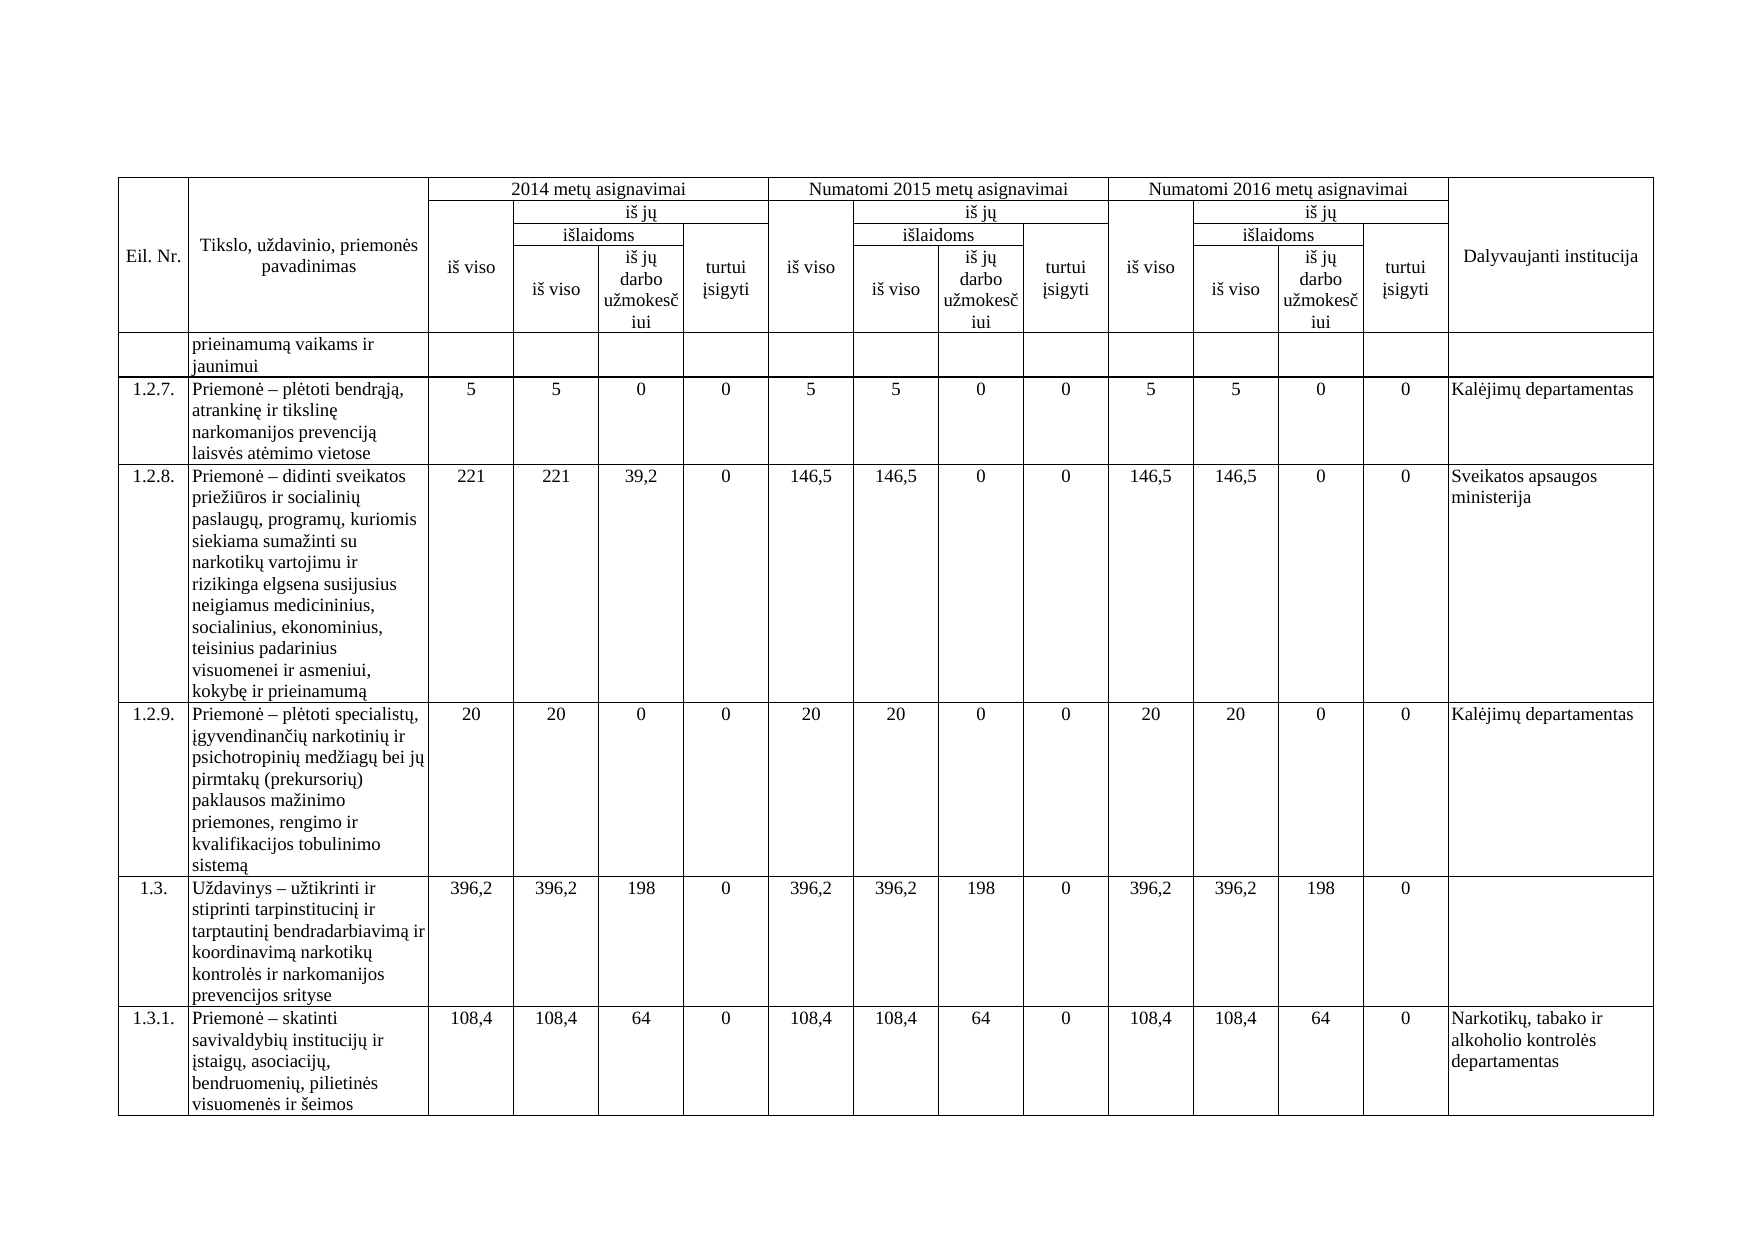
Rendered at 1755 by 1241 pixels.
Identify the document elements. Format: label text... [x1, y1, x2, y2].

table_cell 20 [1194, 703, 1278, 876]
table_header Tikslo, uždavinio, priemonės pavadinimas [189, 178, 428, 332]
table_cell 0 [939, 378, 1023, 464]
table_cell [1109, 333, 1193, 376]
table_cell iš viso [854, 246, 938, 332]
table_cell 0 [1279, 465, 1363, 702]
table_cell 0 [1279, 378, 1363, 464]
table_cell 0 [1024, 465, 1108, 702]
table_cell Kalėjimų departamentas [1449, 378, 1653, 464]
table_cell 0 [1024, 703, 1108, 876]
table_cell [1364, 333, 1448, 376]
table_cell iš jų [854, 201, 1108, 222]
table_cell 0 [684, 1007, 768, 1115]
table_cell 0 [1364, 877, 1448, 1006]
table_cell Uždavinys – užtikrinti ir stiprinti tarpinstitucinį ir tarptautinį bendradarbiavimą ir koordinavimą narkotikų kontrolės ir narkomanijos prevencijos srityse [189, 877, 428, 1006]
table_cell iš jų darbo užmokesčiui [1279, 246, 1363, 332]
table_cell iš viso [429, 201, 513, 332]
table_cell Sveikatos apsaugos ministerija [1449, 465, 1653, 702]
table_header 2014 metų asignavimai [429, 178, 768, 200]
table_cell [1449, 333, 1653, 376]
table_cell 108,4 [769, 1007, 853, 1115]
table_cell iš jų darbo užmokesčiui [599, 246, 683, 332]
table_cell Priemonė – skatinti savivaldybių institucijų ir įstaigų, asociacijų, bendruomenių, pilietinės visuomenės ir šeimos [189, 1007, 428, 1115]
table_cell [429, 333, 513, 376]
table_cell 0 [1364, 378, 1448, 464]
table_cell 1.2.7. [119, 378, 188, 464]
table_cell 396,2 [1194, 877, 1278, 1006]
table_cell turtui įsigyti [684, 224, 768, 332]
table_cell [1194, 333, 1278, 376]
table_cell 1.2.8. [119, 465, 188, 702]
table_cell iš viso [1109, 201, 1193, 332]
table_cell 221 [429, 465, 513, 702]
table_cell 108,4 [854, 1007, 938, 1115]
table_cell Narkotikų, tabako ir alkoholio kontrolės departamentas [1449, 1007, 1653, 1115]
table_cell 108,4 [1109, 1007, 1193, 1115]
table_cell 0 [1024, 877, 1108, 1006]
table_cell išlaidoms [514, 224, 683, 245]
table_cell [854, 333, 938, 376]
table_cell išlaidoms [854, 224, 1023, 245]
table_cell 5 [429, 378, 513, 464]
table_cell 146,5 [1109, 465, 1193, 702]
table_cell [119, 333, 188, 376]
table_cell 146,5 [1194, 465, 1278, 702]
table_cell [769, 333, 853, 376]
table_header Eil. Nr. [119, 178, 188, 332]
table_cell 0 [939, 465, 1023, 702]
table_cell [1449, 877, 1653, 1006]
table_cell 64 [939, 1007, 1023, 1115]
table_cell 108,4 [1194, 1007, 1278, 1115]
table_cell Priemonė – didinti sveikatos priežiūros ir socialinių paslaugų, programų, kuriomis siekiama sumažinti su narkotikų vartojimu ir rizikinga elgsena susijusius neigiamus medicininius, socialinius, ekonominius, teisinius padarinius visuomenei ir asmeniui, kokybę ir prieinamumą [189, 465, 428, 702]
table_cell 20 [854, 703, 938, 876]
table_cell Priemonė – plėtoti specialistų, įgyvendinančių narkotinių ir psichotropinių medžiagų bei jų pirmtakų (prekursorių) paklausos mažinimo priemones, rengimo ir kvalifikacijos tobulinimo sistemą [189, 703, 428, 876]
table_cell [599, 333, 683, 376]
table_cell 0 [684, 378, 768, 464]
table_cell 0 [1364, 465, 1448, 702]
table_cell iš jų darbo užmokesčiui [939, 246, 1023, 332]
table_cell 20 [514, 703, 598, 876]
table_cell 198 [599, 877, 683, 1006]
table_cell 5 [1109, 378, 1193, 464]
table_cell 396,2 [854, 877, 938, 1006]
table_cell 5 [769, 378, 853, 464]
table_cell 0 [1364, 1007, 1448, 1115]
table_cell 0 [1024, 378, 1108, 464]
table_cell 0 [684, 877, 768, 1006]
table_cell turtui įsigyti [1024, 224, 1108, 332]
table_cell 1.2.9. [119, 703, 188, 876]
table_header Numatomi 2016 metų asignavimai [1109, 178, 1448, 200]
table_cell 396,2 [1109, 877, 1193, 1006]
table_cell 146,5 [769, 465, 853, 702]
table_cell iš jų [514, 201, 768, 222]
table_cell iš viso [1194, 246, 1278, 332]
table_cell 0 [939, 703, 1023, 876]
table_cell prieinamumą vaikams ir jaunimui [189, 333, 428, 376]
table_header Numatomi 2015 metų asignavimai [769, 178, 1108, 200]
table_cell 64 [1279, 1007, 1363, 1115]
table_cell iš jų [1194, 201, 1448, 222]
table_cell 0 [1024, 1007, 1108, 1115]
table_cell 198 [1279, 877, 1363, 1006]
table_cell 0 [599, 378, 683, 464]
table_cell [1024, 333, 1108, 376]
table_header Dalyvaujanti institucija [1449, 178, 1653, 332]
table_cell iš viso [769, 201, 853, 332]
table_cell 20 [769, 703, 853, 876]
table_cell 396,2 [514, 877, 598, 1006]
table_cell [939, 333, 1023, 376]
table_cell [1279, 333, 1363, 376]
table_cell [514, 333, 598, 376]
table_cell 64 [599, 1007, 683, 1115]
table_cell 1.3.1. [119, 1007, 188, 1115]
table_cell išlaidoms [1194, 224, 1363, 245]
table_cell 221 [514, 465, 598, 702]
table_cell 20 [429, 703, 513, 876]
table_cell 396,2 [769, 877, 853, 1006]
table_cell 5 [1194, 378, 1278, 464]
table_cell [684, 333, 768, 376]
table_cell 108,4 [429, 1007, 513, 1115]
table_cell 396,2 [429, 877, 513, 1006]
table_cell 198 [939, 877, 1023, 1006]
table_cell 0 [684, 465, 768, 702]
table_cell 1.3. [119, 877, 188, 1006]
table_cell turtui įsigyti [1364, 224, 1448, 332]
table_cell 146,5 [854, 465, 938, 702]
table_cell 5 [854, 378, 938, 464]
table_cell iš viso [514, 246, 598, 332]
table_cell Kalėjimų departamentas [1449, 703, 1653, 876]
table_cell 5 [514, 378, 598, 464]
table_cell 0 [684, 703, 768, 876]
table_cell 39,2 [599, 465, 683, 702]
table_cell 0 [1364, 703, 1448, 876]
table_cell Priemonė – plėtoti bendrąją, atrankinę ir tikslinę narkomanijos prevenciją laisvės atėmimo vietose [189, 378, 428, 464]
table_cell 0 [1279, 703, 1363, 876]
table_cell 108,4 [514, 1007, 598, 1115]
table_cell 0 [599, 703, 683, 876]
table_cell 20 [1109, 703, 1193, 876]
